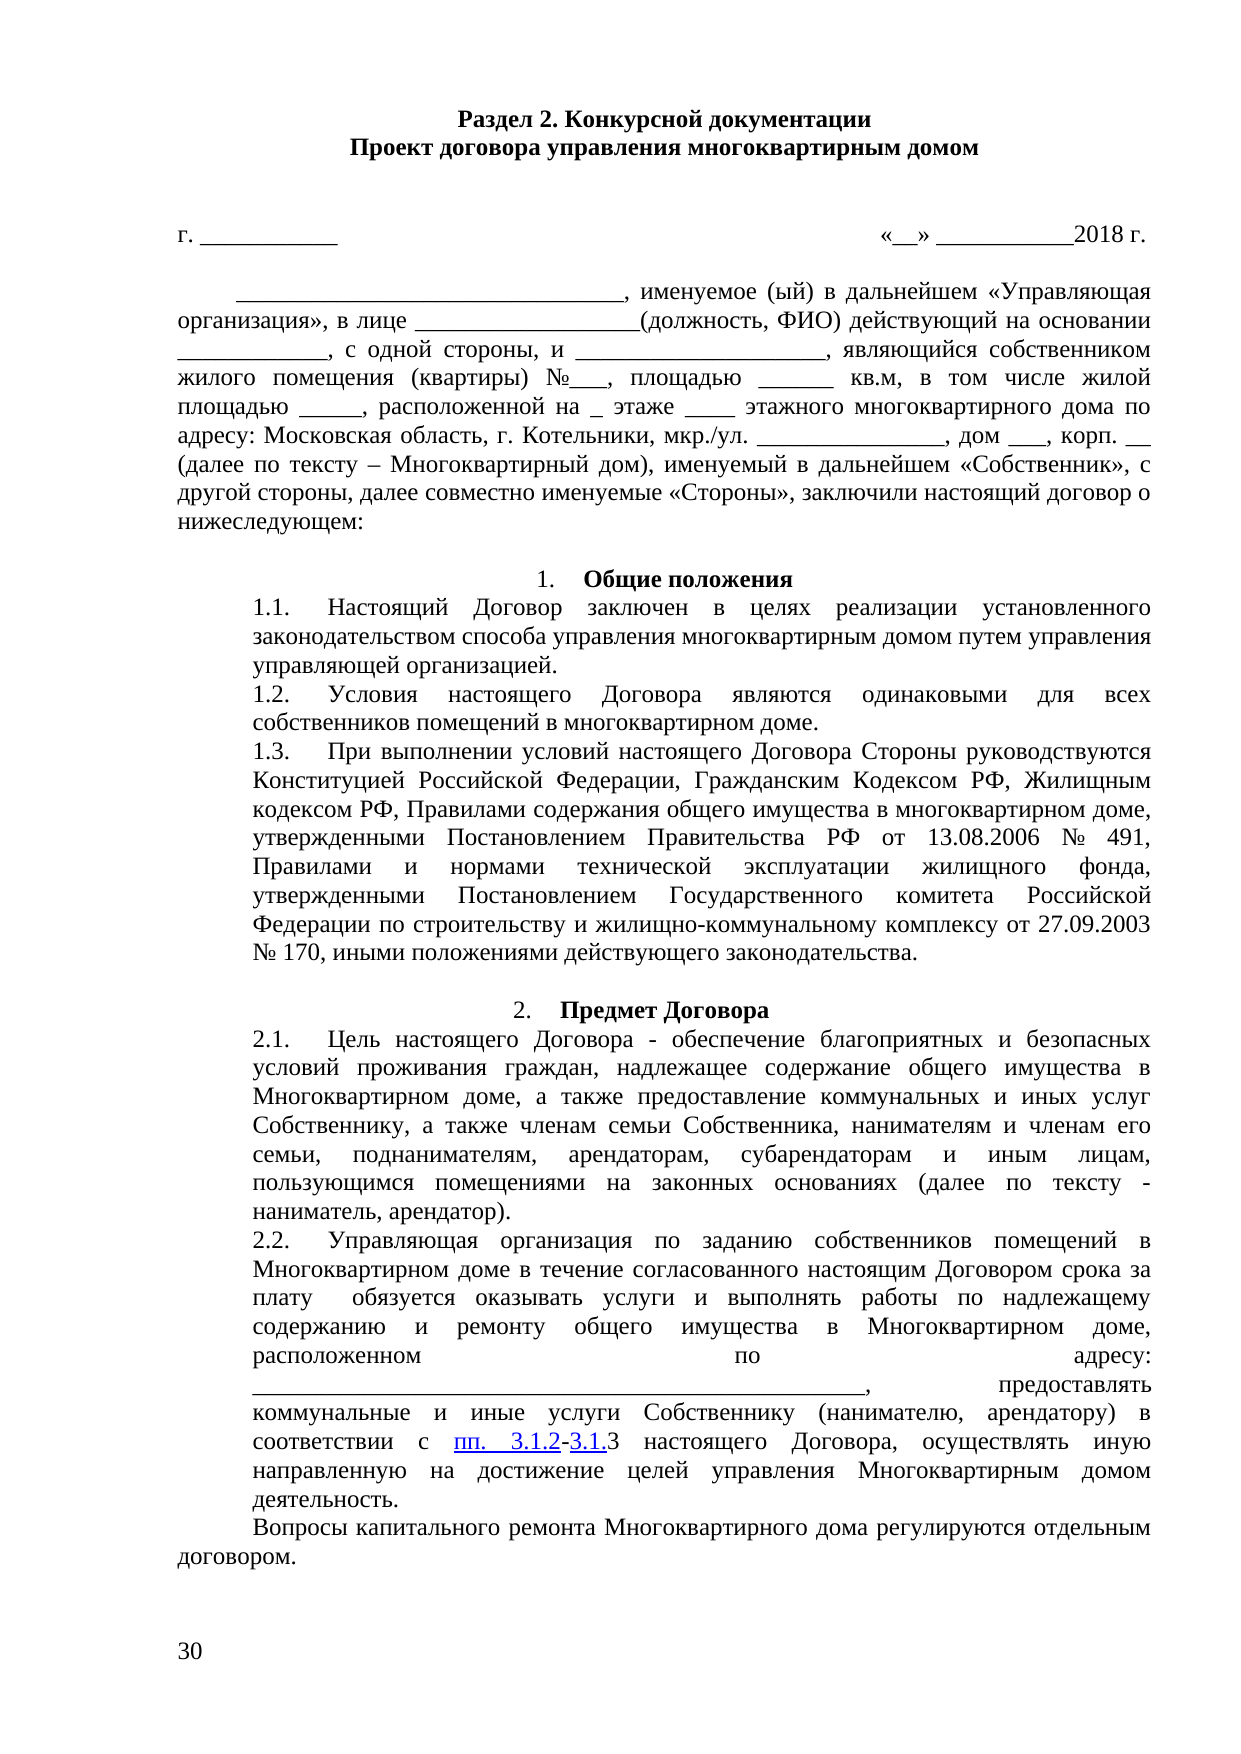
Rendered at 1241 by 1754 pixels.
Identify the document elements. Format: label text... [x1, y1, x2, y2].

list Цель настоящего Договора - обеспечение благоприятных и безопасных условий проживания граждан, надлежащее содержание общего имущества в Многоквартирном доме, а также предоставление коммунальных и иных услуг Собственнику, а также членам семьи Собственника, нанимателям и членам его семьи, поднанимателям, арендаторам, субарендаторам и иным лицам, пользующимся помещениями на законных основаниях (далее по тексту - наниматель, арендатор). [177, 1024, 1152, 1225]
list Предмет Договора [131, 995, 1152, 1024]
text _______________________________, именуемое (ый) в дальнейшем «Управляющая организация», в лице __________________(должность, ФИО) действующий на основании ____________, с одной стороны, и ____________________, являющийся собственником жилого помещения (квартиры) №___, площадью ______ кв.м, в том числе жилой площадью _____, расположенной на _ этаже ____ этажного многоквартирного дома по адресу: Московская область, г. Котельники, мкр./ул. _______________, дом ___, корп. __ (далее по тексту – Многоквартирный дом), именуемый в дальнейшем «Собственник», с другой стороны, далее совместно именуемые «Стороны», заключили настоящий договор о нижеследующем: [177, 276, 1152, 535]
text Проект договора управления многоквартирным домом [177, 132, 1152, 161]
list Настоящий Договор заключен в целях реализации установленного законодательством способа управления многоквартирным домом путем управления управляющей организацией. [177, 592, 1152, 679]
text г. ___________ «__» ___________2018 г. [177, 219, 1152, 247]
text Раздел 2. Конкурсной документации [177, 104, 1152, 132]
list Управляющая организация по заданию собственников помещений в Многоквартирном доме в течение согласованного настоящим Договором срока за плату обязуется оказывать услуги и выполнять работы по надлежащему содержанию и ремонту общего имущества в Многоквартирном доме, расположенном по адресу: _________________________________________________, предоставлять коммунальные и иные услуги Собственнику (нанимателю, арендатору) в соответствии с пп. 3.1.2-3.1.3 настоящего Договора, осуществлять иную направленную на достижение целей управления Многоквартирным домом деятельность. [177, 1225, 1152, 1512]
list Общие положения [177, 564, 1152, 592]
list При выполнении условий настоящего Договора Стороны руководствуются Конституцией Российской Федерации, Гражданским Кодексом РФ, Жилищным кодексом РФ, Правилами содержания общего имущества в многоквартирном доме, утвержденными Постановлением Правительства РФ от 13.08.2006 № 491, Правилами и нормами технической эксплуатации жилищного фонда, утвержденными Постановлением Государственного комитета Российской Федерации по строительству и жилищно-коммунальному комплексу от 27.09.2003 № 170, иными положениями действующего законодательства. [177, 736, 1152, 966]
list Условия настоящего Договора являются одинаковыми для всех собственников помещений в многоквартирном доме. [177, 679, 1152, 736]
text Вопросы капитального ремонта Многоквартирного дома регулируются отдельным договором. [177, 1512, 1152, 1570]
